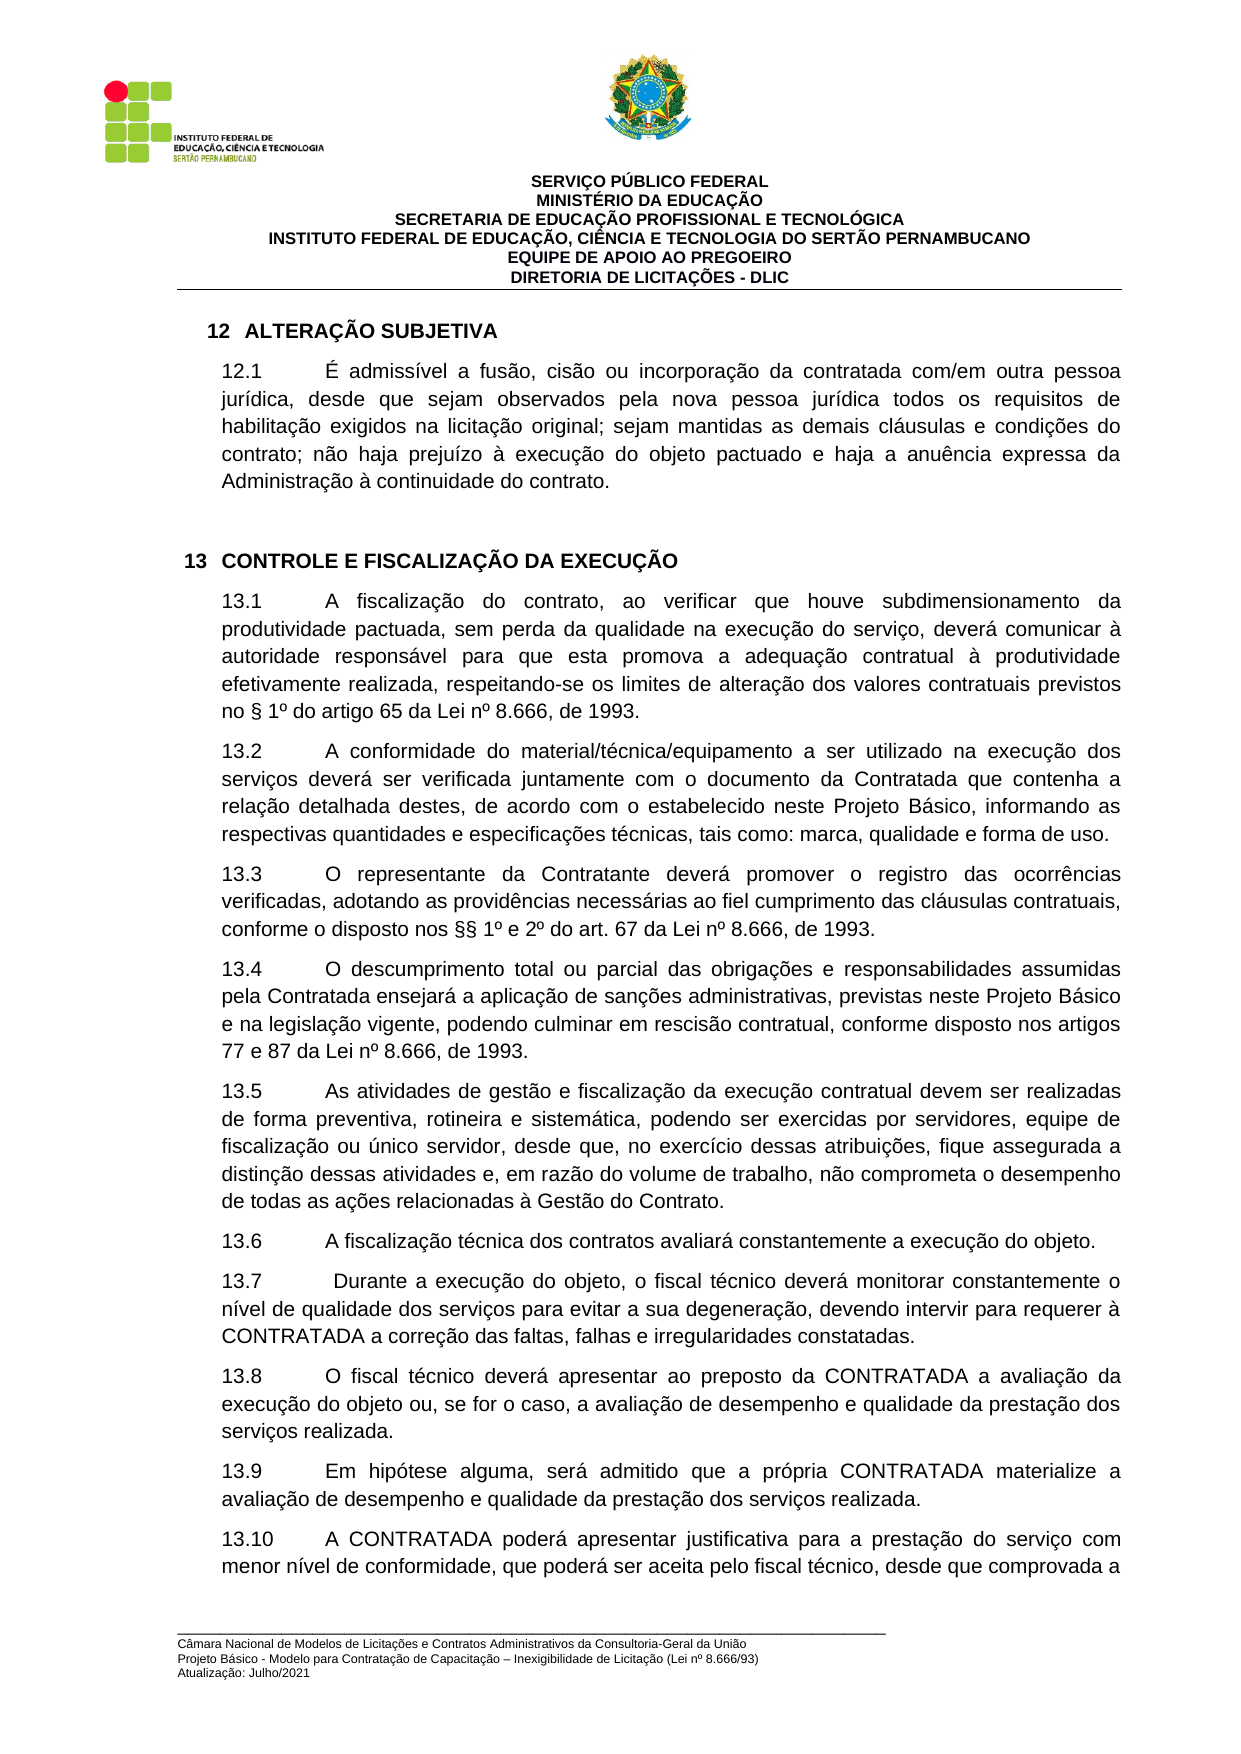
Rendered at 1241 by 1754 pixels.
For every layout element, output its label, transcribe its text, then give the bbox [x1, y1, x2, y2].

list A CONTRATADA poderá apresentar justificativa para a prestação do serviço com menor nível de conformidade, que poderá ser aceita pelo fiscal técnico, desde que comprovada a [221, 1527, 1122, 1578]
list O descumprimento total ou parcial das obrigações e responsabilidades assumidas pela Contratada ensejará a aplicação de sanções administrativas, previstas neste Projeto Básico e na legislação vigente, podendo culminar em rescisão contratual, conforme disposto nos artigos 77 e 87 da Lei nº 8.666, de 1993. [221, 957, 1122, 1063]
list Em hipótese alguma, será admitido que a própria CONTRATADA materialize a avaliação de desempenho e qualidade da prestação dos serviços realizada. [221, 1459, 1122, 1511]
list A conformidade do material/técnica/equipamento a ser utilizado na execução dos serviços deverá ser verificada juntamente com o documento da Contratada que contenha a relação detalhada destes, de acordo com o estabelecido neste Projeto Básico, informando as respectivas quantidades e especificações técnicas, tais como: marca, qualidade e forma de uso. [221, 739, 1122, 846]
list Durante a execução do objeto, o fiscal técnico deverá monitorar constantemente o nível de qualidade dos serviços para evitar a sua degeneração, devendo intervir para requerer à CONTRATADA a correção das faltas, falhas e irregularidades constatadas. [221, 1269, 1122, 1348]
list ALTERAÇÃO SUBJETIVA [207, 319, 1122, 343]
list O fiscal técnico deverá apresentar ao preposto da CONTRATADA a avaliação da execução do objeto ou, se for o caso, a avaliação de desempenho e qualidade da prestação dos serviços realizada. [221, 1364, 1122, 1443]
list As atividades de gestão e fiscalização da execução contratual devem ser realizadas de forma preventiva, rotineira e sistemática, podendo ser exercidas por servidores, equipe de fiscalização ou único servidor, desde que, no exercício dessas atribuições, fique assegurada a distinção dessas atividades e, em razão do volume de trabalho, não comprometa o desempenho de todas as ações relacionadas à Gestão do Contrato. [221, 1079, 1122, 1213]
picture [96, 78, 331, 167]
list CONTROLE E FISCALIZAÇÃO DA EXECUÇÃO [184, 549, 1122, 573]
list É admissível a fusão, cisão ou incorporação da contratada com/em outra pessoa jurídica, desde que sejam observados pela nova pessoa jurídica todos os requisitos de habilitação exigidos na licitação original; sejam mantidas as demais cláusulas e condições do contrato; não haja prejuízo à execução do objeto pactuado e haja a anuência expressa da Administração à continuidade do contrato. [221, 359, 1122, 493]
list A fiscalização do contrato, ao verificar que houve subdimensionamento da produtividade pactuada, sem perda da qualidade na execução do serviço, deverá comunicar à autoridade responsável para que esta promova a adequação contratual à produtividade efetivamente realizada, respeitando-se os limites de alteração dos valores contratuais previstos no § 1º do artigo 65 da Lei nº 8.666, de 1993. [221, 589, 1122, 723]
list A fiscalização técnica dos contratos avaliará constantemente a execução do objeto. [221, 1229, 1122, 1253]
list O representante da Contratante deverá promover o registro das ocorrências verificadas, adotando as providências necessárias ao fiel cumprimento das cláusulas contratuais, conforme o disposto nos §§ 1º e 2º do art. 67 da Lei nº 8.666, de 1993. [221, 862, 1122, 941]
picture [604, 54, 692, 140]
